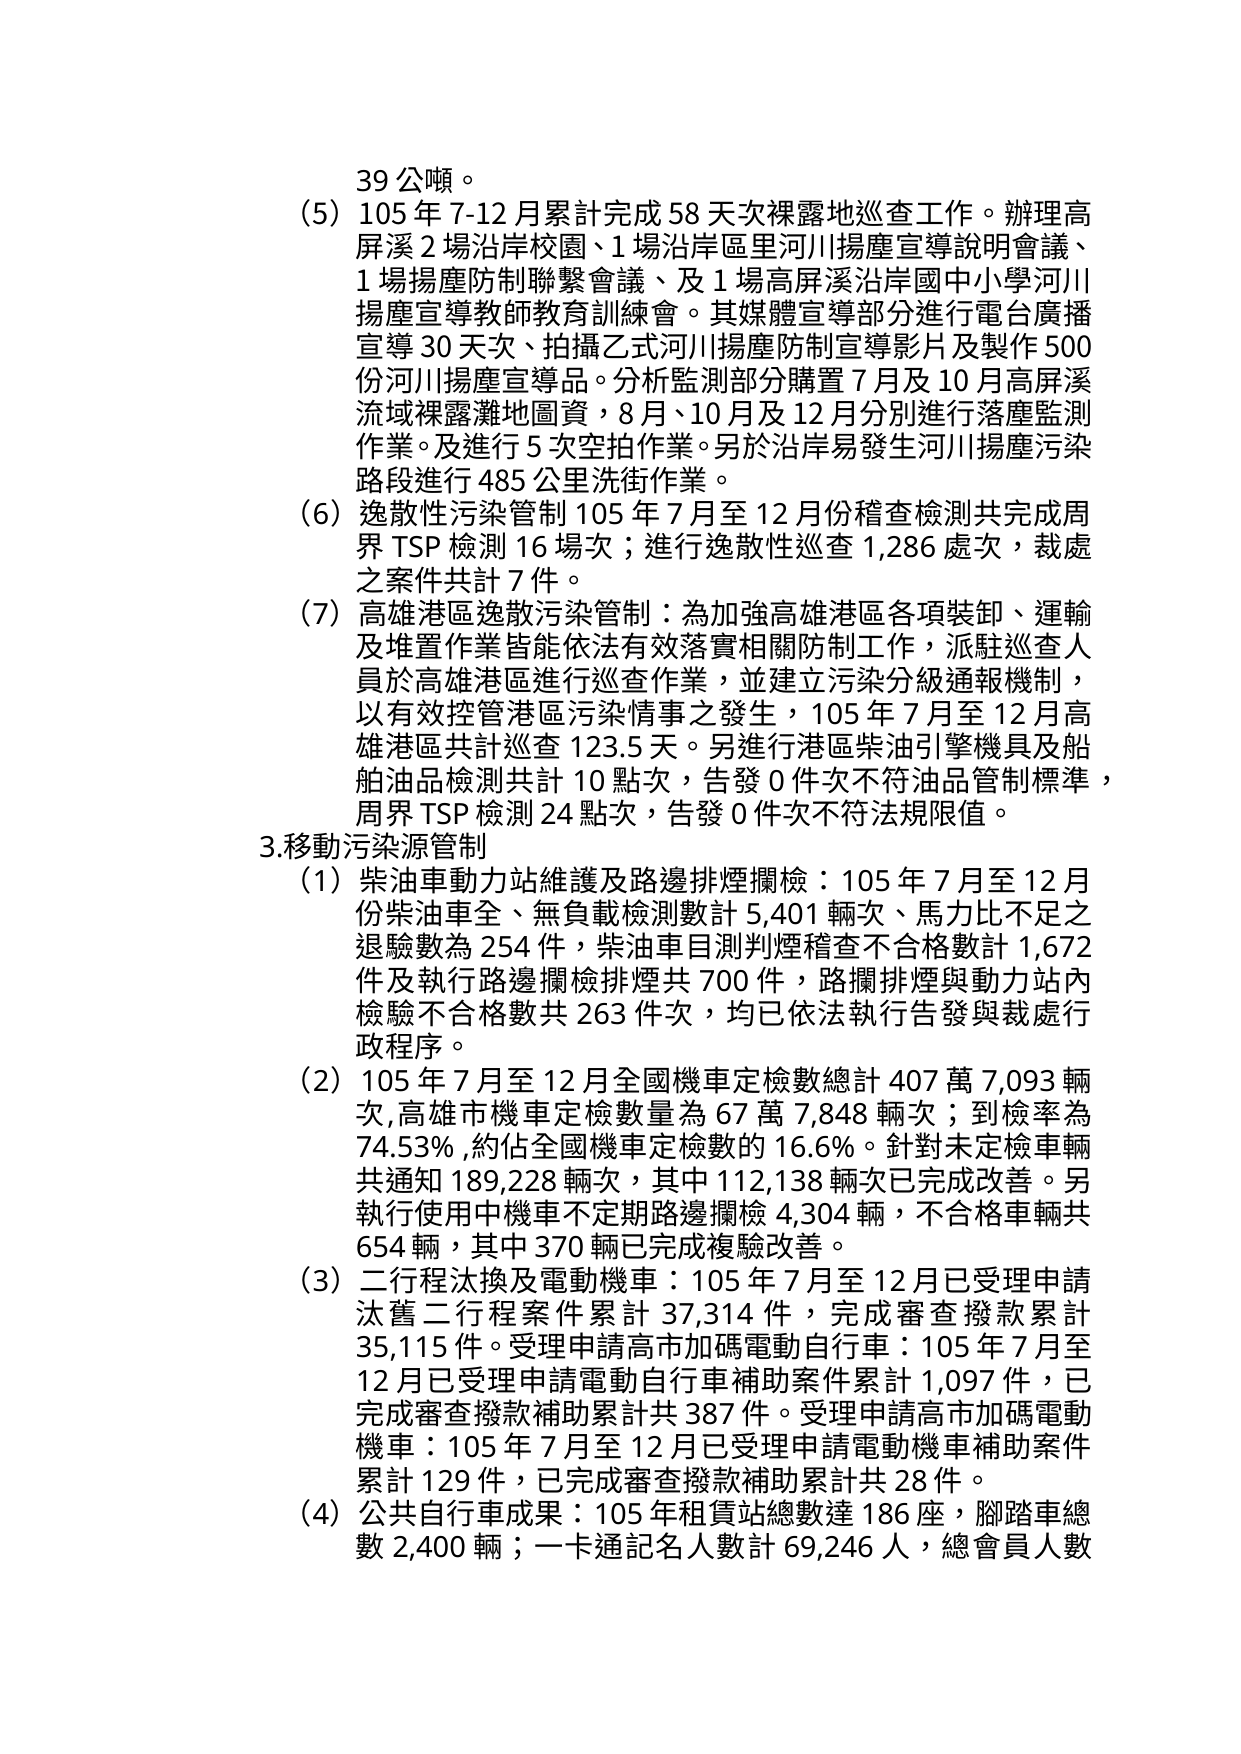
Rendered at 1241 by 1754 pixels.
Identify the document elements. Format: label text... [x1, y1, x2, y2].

text （2）105年7月至12月全國機車定檢數總計407萬7,093輛次,高雄市機車定檢數量為67萬7,848輛次；到檢率為74.53% ,約佔全國機車定檢數的16.6%。針對未定檢車輛共通知189,228輛次，其中112,138輛次已完成改善。另執行使用中機車不定期路邊攔檢4,304輛，不合格車輛共654輛，其中370輛已完成複驗改善。 [283, 1064, 1092, 1264]
text 3.移動污染源管制 [259, 831, 1092, 864]
text （6）逸散性污染管制105年7月至12月份稽查檢測共完成周界TSP檢測16場次；進行逸散性巡查1,286處次，裁處之案件共計7件。 [283, 498, 1092, 598]
text （7）高雄港區逸散污染管制：為加強高雄港區各項裝卸、運輸及堆置作業皆能依法有效落實相關防制工作，派駐巡查人員於高雄港區進行巡查作業，並建立污染分級通報機制，以有效控管港區污染情事之發生，105年7月至12月高雄港區共計巡查123.5天。另進行港區柴油引擎機具及船舶油品檢測共計10點次，告發0件次不符油品管制標準，周界TSP檢測24點次，告發0件次不符法規限值。 [283, 598, 1092, 831]
text （3）二行程汰換及電動機車：105年7月至12月已受理申請汰舊二行程案件累計37,314件，完成審查撥款累計35,115件。受理申請高市加碼電動自行車：105年7月至12月已受理申請電動自行車補助案件累計1,097件，已完成審查撥款補助累計共387件。受理申請高市加碼電動機車：105年7月至12月已受理申請電動機車補助案件累計129件，已完成審查撥款補助累計共28件。 [283, 1264, 1092, 1498]
text （4）公共自行車成果：105年租賃站總數達186座，腳踏車總數2,400輛；一卡通記名人數計69,246人，總會員人數 [283, 1498, 1092, 1564]
text （1）柴油車動力站維護及路邊排煙攔檢：105年7月至12月份柴油車全、無負載檢測數計5,401輛次、馬力比不足之退驗數為254件，柴油車目測判煙稽查不合格數計1,672件及執行路邊攔檢排煙共700件，路攔排煙與動力站內檢驗不合格數共263件次，均已依法執行告發與裁處行政程序。 [283, 864, 1092, 1064]
text （5）105年7-12月累計完成58天次裸露地巡查工作。辦理高屏溪2場沿岸校園、1場沿岸區里河川揚塵宣導說明會議、1場揚塵防制聯繫會議、及1場高屏溪沿岸國中小學河川揚塵宣導教師教育訓練會。其媒體宣導部分進行電台廣播宣導30天次、拍攝乙式河川揚塵防制宣導影片及製作500份河川揚塵宣導品。分析監測部分購置7月及10月高屏溪流域裸露灘地圖資，8月、10月及12月分別進行落塵監測作業。及進行5次空拍作業。另於沿岸易發生河川揚塵污染路段進行485公里洗街作業。 [283, 198, 1092, 498]
text （4）105年7月至12月共計補助茄萣區公所一案空品淨化區，綠覆面積500m2，補助金額17萬元。自85年累計至105年12月止，本市共計有567處空品淨化區，包括：環保署補助71處、本府環保局補助496處，綠覆總面積228.7公頃，推估其植樹綠化減碳及污染物淨化量，每年可削減二氧化碳(CO2)排放量5,260公噸、粒狀污染物(TSP)排放量118公噸、二氧化硫(SO2)排放量1,711公噸、二氧化氮(NO2)排放量390公噸、一氧化碳(CO)排放量503公噸、臭氧(O3)排放量2,241公噸、過氧硝酸乙醯酯(PAN)排放量39公噸。 [283, 164, 1092, 198]
